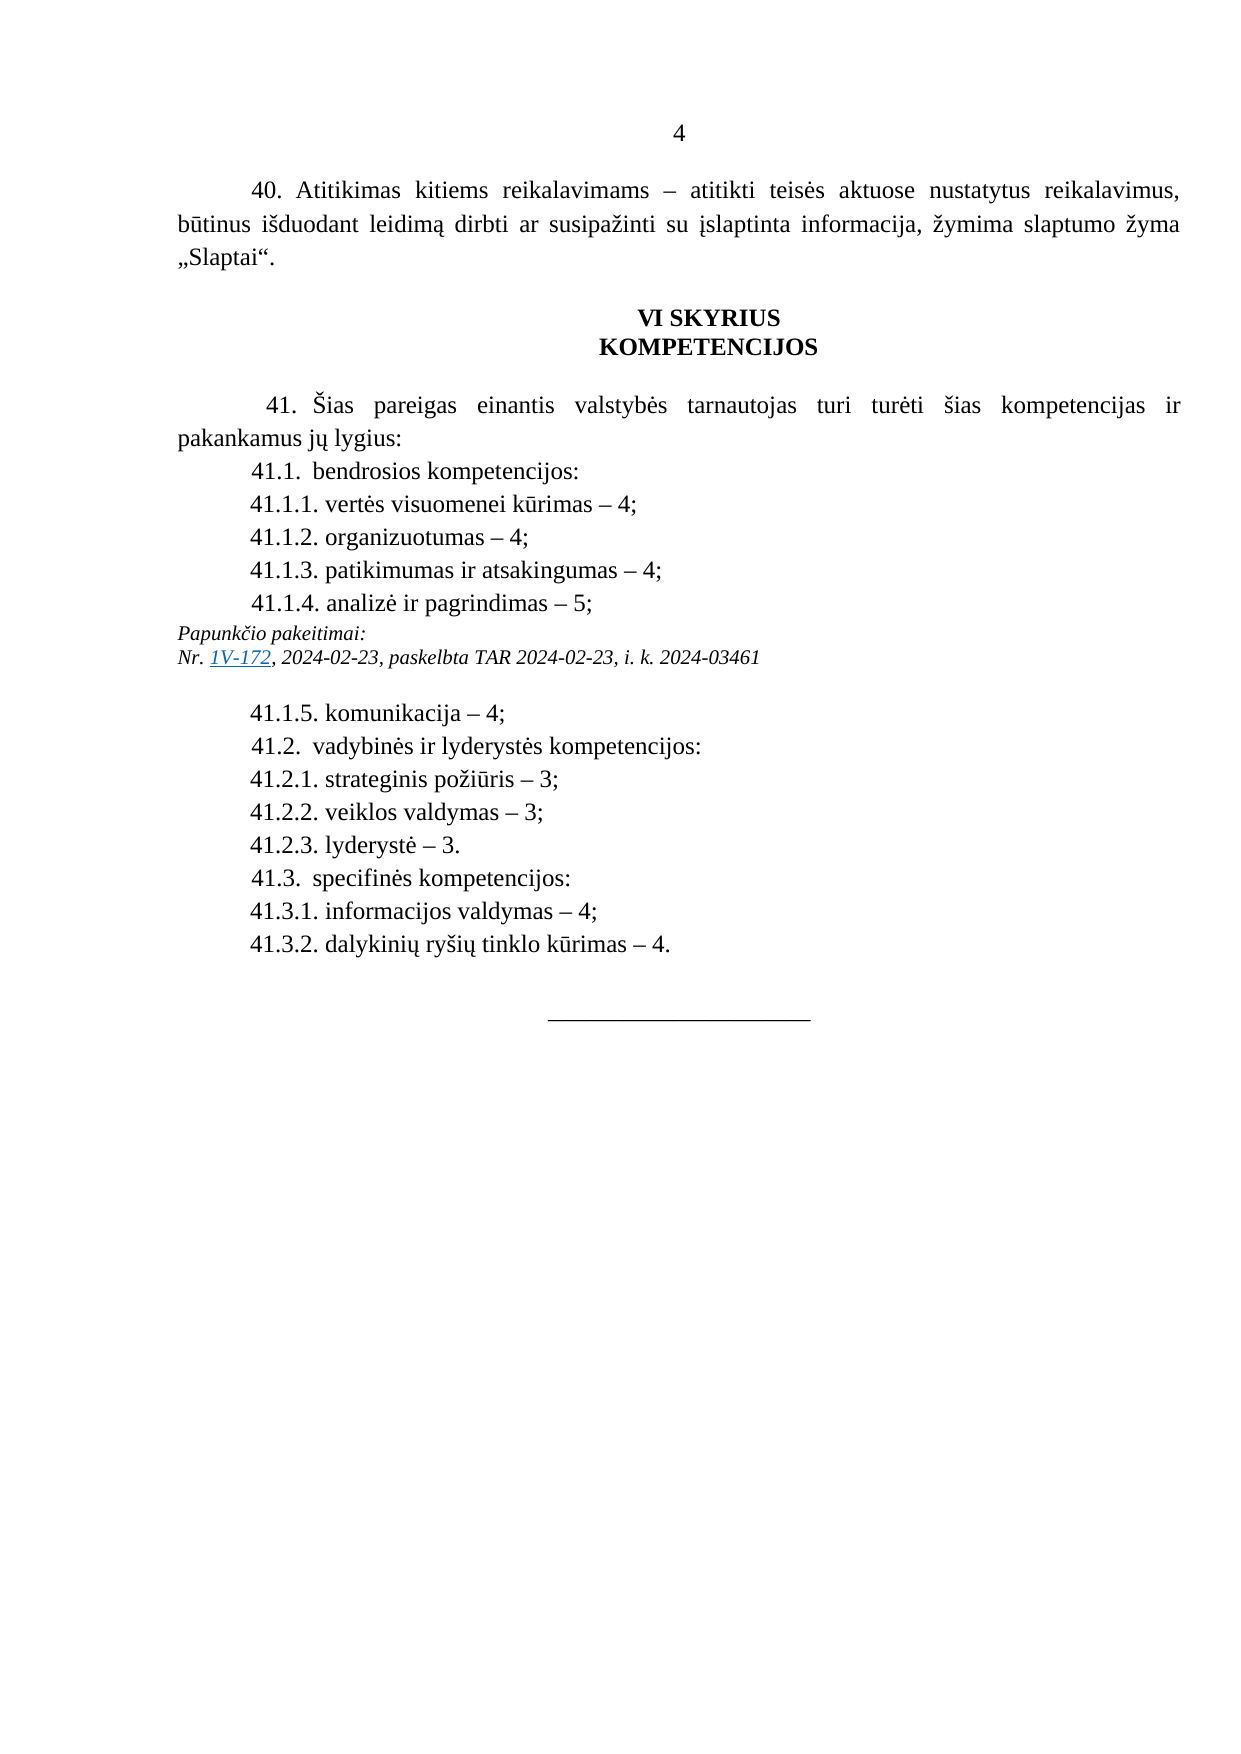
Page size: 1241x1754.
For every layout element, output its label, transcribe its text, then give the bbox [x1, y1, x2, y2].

text 41.1.3. patikimumas ir atsakingumas – 4; [250, 555, 1181, 583]
text 41.2.3. lyderystė – 3. [250, 830, 1181, 858]
text 41.3.1. informacijos valdymas – 4; [250, 896, 1181, 924]
text 41.1.4. analizė ir pagrindimas – 5; [177, 588, 1181, 617]
text KOMPETENCIJOS [177, 332, 1181, 361]
text 41.1.1. vertės visuomenei kūrimas – 4; [250, 489, 1181, 517]
text 41.2.1. strateginis požiūris – 3; [250, 764, 1181, 792]
text Nr. 1V-172, 2024-02-23, paskelbta TAR 2024-02-23, i. k. 2024-03461 [177, 645, 1181, 669]
text VI SKYRIUS [177, 303, 1181, 332]
text 41.2. vadybinės ir lyderystės kompetencijos: [177, 731, 1181, 759]
text 41.1. bendrosios kompetencijos: [177, 456, 1181, 484]
text 41. Šias pareigas einantis valstybės tarnautojas turi turėti šias kompetencijas ir pakankamus jų lygius: [177, 390, 1181, 451]
text 41.1.5. komunikacija – 4; [250, 698, 1181, 726]
text Papunkčio pakeitimai: [177, 621, 1181, 645]
text 41.1.2. organizuotumas – 4; [250, 522, 1181, 551]
text 41.3. specifinės kompetencijos: [177, 863, 1181, 892]
text 40. Atitikimas kitiems reikalavimams – atitikti teisės aktuose nustatytus reikalavimus, būtinus išduodant leidimą dirbti ar susipažinti su įslaptinta informacija, žymima slaptumo žyma „Slaptai“. [177, 176, 1181, 270]
text _____________________ [177, 995, 1181, 1024]
text 41.3.2. dalykinių ryšių tinklo kūrimas – 4. [250, 929, 1181, 958]
text 41.2.2. veiklos valdymas – 3; [250, 797, 1181, 826]
